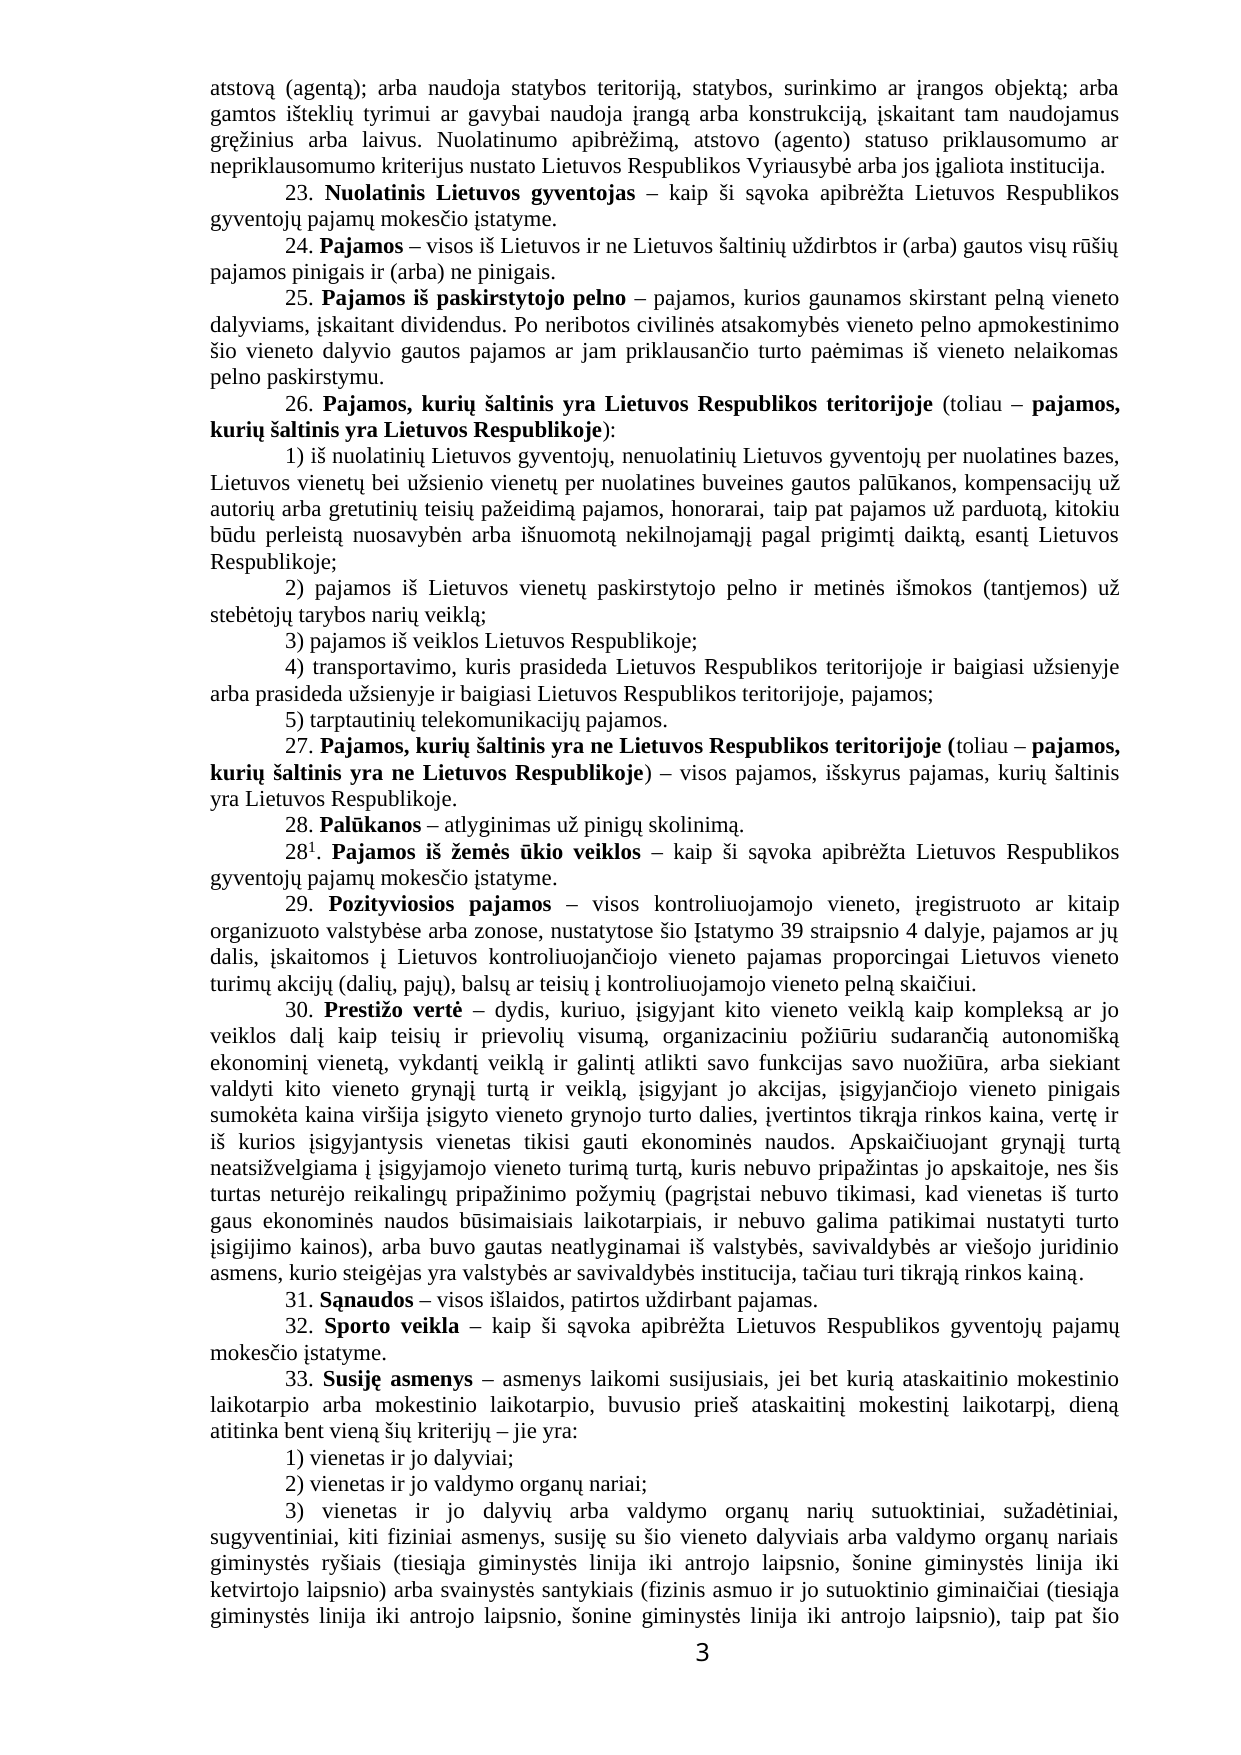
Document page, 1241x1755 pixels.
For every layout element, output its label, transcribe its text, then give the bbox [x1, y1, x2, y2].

text 23. Nuolatinis Lietuvos gyventojas – kaip ši sąvoka apibrėžta Lietuvos Respublikos gyventojų pajamų mokesčio įstatyme. [210, 179, 1120, 232]
text 32. Sporto veikla – kaip ši sąvoka apibrėžta Lietuvos Respublikos gyventojų pajamų mokesčio įstatyme. [210, 1312, 1120, 1365]
text 27. Pajamos, kurių šaltinis yra ne Lietuvos Respublikos teritorijoje (toliau – pajamos, kurių šaltinis yra ne Lietuvos Respublikoje) – visos pajamos, išskyrus pajamas, kurių šaltinis yra Lietuvos Respublikoje. [210, 732, 1120, 811]
text 1) iš nuolatinių Lietuvos gyventojų, nenuolatinių Lietuvos gyventojų per nuolatines bazes, Lietuvos vienetų bei užsienio vienetų per nuolatines buveines gautos palūkanos, kompensacijų už autorių arba gretutinių teisių pažeidimą pajamos, honorarai, taip pat pajamos už parduotą, kitokiu būdu perleistą nuosavybėn arba išnuomotą nekilnojamąjį pagal prigimtį daiktą, esantį Lietuvos Respublikoje; [210, 442, 1120, 574]
text 26. Pajamos, kurių šaltinis yra Lietuvos Respublikos teritorijoje (toliau – pajamos, kurių šaltinis yra Lietuvos Respublikoje): [210, 390, 1120, 442]
text 28. Palūkanos – atlyginimas už pinigų skolinimą. [210, 811, 1120, 838]
text 4) transportavimo, kuris prasideda Lietuvos Respublikos teritorijoje ir baigiasi užsienyje arba prasideda užsienyje ir baigiasi Lietuvos Respublikos teritorijoje, pajamos; [210, 653, 1120, 706]
text 24. Pajamos – visos iš Lietuvos ir ne Lietuvos šaltinių uždirbtos ir (arba) gautos visų rūšių pajamos pinigais ir (arba) ne pinigais. [210, 232, 1120, 284]
text 281. Pajamos iš žemės ūkio veiklos – kaip ši sąvoka apibrėžta Lietuvos Respublikos gyventojų pajamų mokesčio įstatyme. [210, 838, 1120, 891]
text 30. Prestižo vertė – dydis, kuriuo, įsigyjant kito vieneto veiklą kaip kompleksą ar jo veiklos dalį kaip teisių ir prievolių visumą, organizaciniu požiūriu sudarančią autonomišką ekonominį vienetą, vykdantį veiklą ir galintį atlikti savo funkcijas savo nuožiūra, arba siekiant valdyti kito vieneto grynąjį turtą ir veiklą, įsigyjant jo akcijas, įsigyjančiojo vieneto pinigais sumokėta kaina viršija įsigyto vieneto grynojo turto dalies, įvertintos tikrąja rinkos kaina, vertę ir iš kurios įsigyjantysis vienetas tikisi gauti ekonominės naudos. Apskaičiuojant grynąjį turtą neatsižvelgiama į įsigyjamojo vieneto turimą turtą, kuris nebuvo pripažintas jo apskaitoje, nes šis turtas neturėjo reikalingų pripažinimo požymių (pagrįstai nebuvo tikimasi, kad vienetas iš turto gaus ekonominės naudos būsimaisiais laikotarpiais, ir nebuvo galima patikimai nustatyti turto įsigijimo kainos), arba buvo gautas neatlyginamai iš valstybės, savivaldybės ar viešojo juridinio asmens, kurio steigėjas yra valstybės ar savivaldybės institucija, tačiau turi tikrąją rinkos kainą. [210, 996, 1120, 1286]
text 2) vienetas ir jo valdymo organų nariai; [210, 1470, 1120, 1497]
text 3) vienetas ir jo dalyvių arba valdymo organų narių sutuoktiniai, sužadėtiniai, sugyventiniai, kiti fiziniai asmenys, susiję su šio vieneto dalyviais arba valdymo organų nariais giminystės ryšiais (tiesiąja giminystės linija iki antrojo laipsnio, šonine giminystės linija iki ketvirtojo laipsnio) arba svainystės santykiais (fizinis asmuo ir jo sutuoktinio giminaičiai (tiesiąja giminystės linija iki antrojo laipsnio, šonine giminystės linija iki antrojo laipsnio), taip pat šio [210, 1497, 1120, 1628]
text 1) vienetas ir jo dalyviai; [210, 1444, 1120, 1470]
text 31. Sąnaudos – visos išlaidos, patirtos uždirbant pajamas. [210, 1286, 1120, 1312]
text 5) tarptautinių telekomunikacijų pajamos. [210, 706, 1120, 732]
text 29. Pozityviosios pajamos – visos kontroliuojamojo vieneto, įregistruoto ar kitaip organizuoto valstybėse arba zonose, nustatytose šio Įstatymo 39 straipsnio 4 dalyje, pajamos ar jų dalis, įskaitomos į Lietuvos kontroliuojančiojo vieneto pajamas proporcingai Lietuvos vieneto turimų akcijų (dalių, pajų), balsų ar teisių į kontroliuojamojo vieneto pelną skaičiui. [210, 891, 1120, 996]
text 2) pajamos iš Lietuvos vienetų paskirstytojo pelno ir metinės išmokos (tantjemos) už stebėtojų tarybos narių veiklą; [210, 574, 1120, 627]
text 3) pajamos iš veiklos Lietuvos Respublikoje; [210, 627, 1120, 653]
text atstovą (agentą); arba naudoja statybos teritoriją, statybos, surinkimo ar įrangos objektą; arba gamtos išteklių tyrimui ar gavybai naudoja įrangą arba konstrukciją, įskaitant tam naudojamus gręžinius arba laivus. Nuolatinumo apibrėžimą, atstovo (agento) statuso priklausomumo ar nepriklausomumo kriterijus nustato Lietuvos Respublikos Vyriausybė arba jos įgaliota institucija. [210, 73, 1120, 179]
text 33. Susiję asmenys – asmenys laikomi susijusiais, jei bet kurią ataskaitinio mokestinio laikotarpio arba mokestinio laikotarpio, buvusio prieš ataskaitinį mokestinį laikotarpį, dieną atitinka bent vieną šių kriterijų – jie yra: [210, 1365, 1120, 1444]
text 25. Pajamos iš paskirstytojo pelno – pajamos, kurios gaunamos skirstant pelną vieneto dalyviams, įskaitant dividendus. Po neribotos civilinės atsakomybės vieneto pelno apmokestinimo šio vieneto dalyvio gautos pajamos ar jam priklausančio turto paėmimas iš vieneto nelaikomas pelno paskirstymu. [210, 284, 1120, 390]
